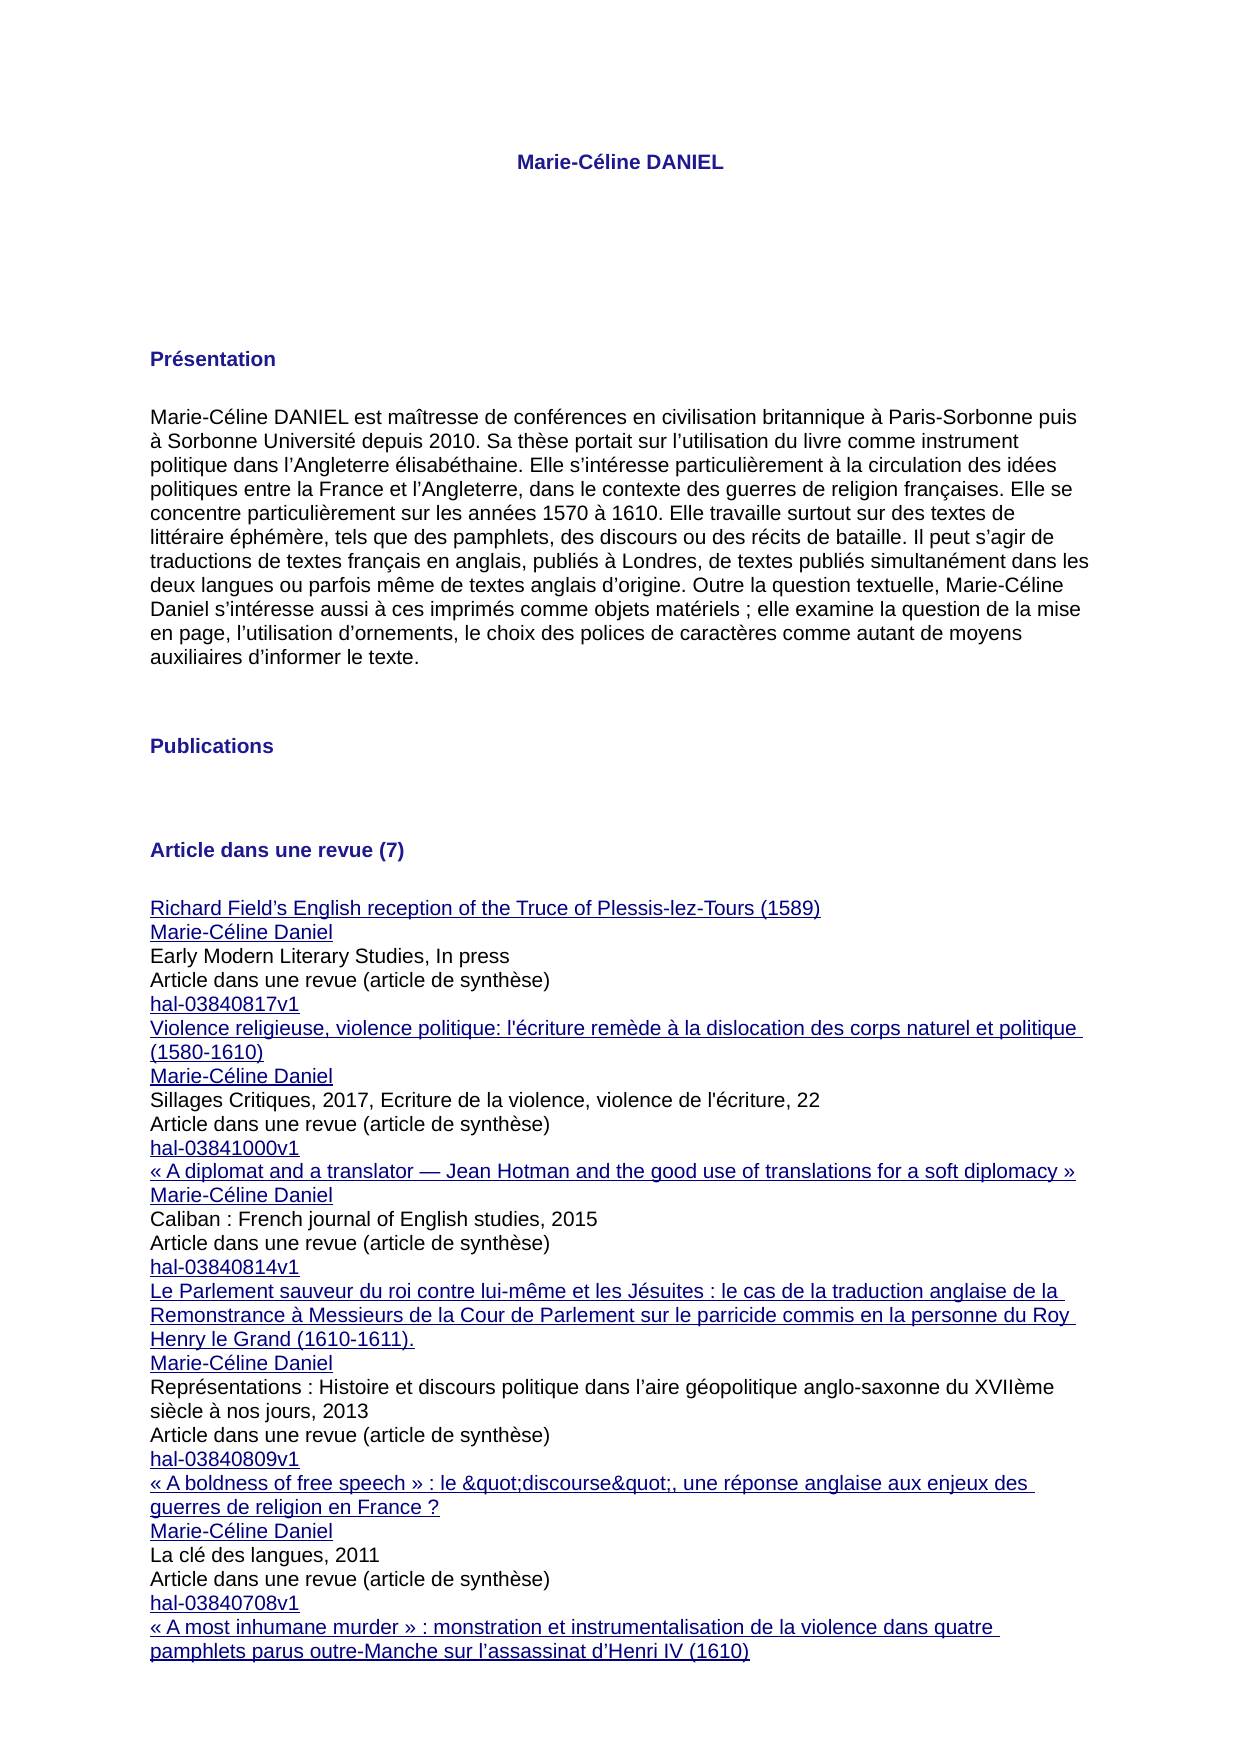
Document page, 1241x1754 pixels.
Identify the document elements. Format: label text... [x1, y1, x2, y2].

table_cell Le Parlement sauveur du roi contre lui-même et les Jésuites : le cas de la traduction anglaise de la Remonstrance à Messieurs de la Cour de Parlement sur le parricide commis en la personne du Roy Henry le Grand (1610-1611). Marie-Céline Daniel Représentations : Histoire et discours politique dans l’aire géopolitique anglo-saxonne du XVIIème siècle à nos jours, 2013 Article dans une revue (article de synthèse) hal-03840809v1 [150, 1279, 1090, 1471]
table_cell « A boldness of free speech » : le &quot;discourse&quot;, une réponse anglaise aux enjeux des guerres de religion en France ? Marie-Céline Daniel La clé des langues, 2011 Article dans une revue (article de synthèse) hal-03840708v1 [150, 1471, 1090, 1614]
text Marie-Céline DANIEL est maîtresse de conférences en civilisation britannique à Paris-Sorbonne puis à Sorbonne Université depuis 2010. Sa thèse portait sur l’utilisation du livre comme instrument politique dans l’Angleterre élisabéthaine. Elle s’intéresse particulièrement à la circulation des idées politiques entre la France et l’Angleterre, dans le contexte des guerres de religion françaises. Elle se concentre particulièrement sur les années 1570 à 1610. Elle travaille surtout sur des textes de littéraire éphémère, tels que des pamphlets, des discours ou des récits de bataille. Il peut s’agir de traductions de textes français en anglais, publiés à Londres, de textes publiés simultanément dans les deux langues ou parfois même de textes anglais d’origine. Outre la question textuelle, Marie-Céline Daniel s’intéresse aussi à ces imprimés comme objets matériels ; elle examine la question de la mise en page, l’utilisation d’ornements, le choix des polices de caractères comme autant de moyens auxiliaires d’informer le texte. [150, 405, 1090, 669]
table_cell Violence religieuse, violence politique: l'écriture remède à la dislocation des corps naturel et politique (1580-1610) Marie-Céline Daniel Sillages Critiques, 2017, Ecriture de la violence, violence de l'écriture, 22 Article dans une revue (article de synthèse) hal-03841000v1 [150, 1016, 1090, 1159]
table_cell « A most inhumane murder » : monstration et instrumentalisation de la violence dans quatre pamphlets parus outre-Manche sur l’assassinat d’Henri IV (1610) [150, 1615, 1090, 1662]
subtitle Présentation [150, 347, 1090, 371]
table_cell « A diplomat and a translator — Jean Hotman and the good use of translations for a soft diplomacy » Marie-Céline Daniel Caliban : French journal of English studies, 2015 Article dans une revue (article de synthèse) hal-03840814v1 [150, 1159, 1090, 1279]
subtitle Publications [150, 734, 1090, 758]
subtitle Marie-Céline DANIEL [150, 150, 1090, 174]
subtitle Article dans une revue (7) [150, 837, 1090, 861]
table_header Richard Field’s English reception of the Truce of Plessis-lez-Tours (1589) Marie-Céline Daniel Early Modern Literary Studies, In press Article dans une revue (article de synthèse) hal-03840817v1 [150, 896, 1090, 1016]
